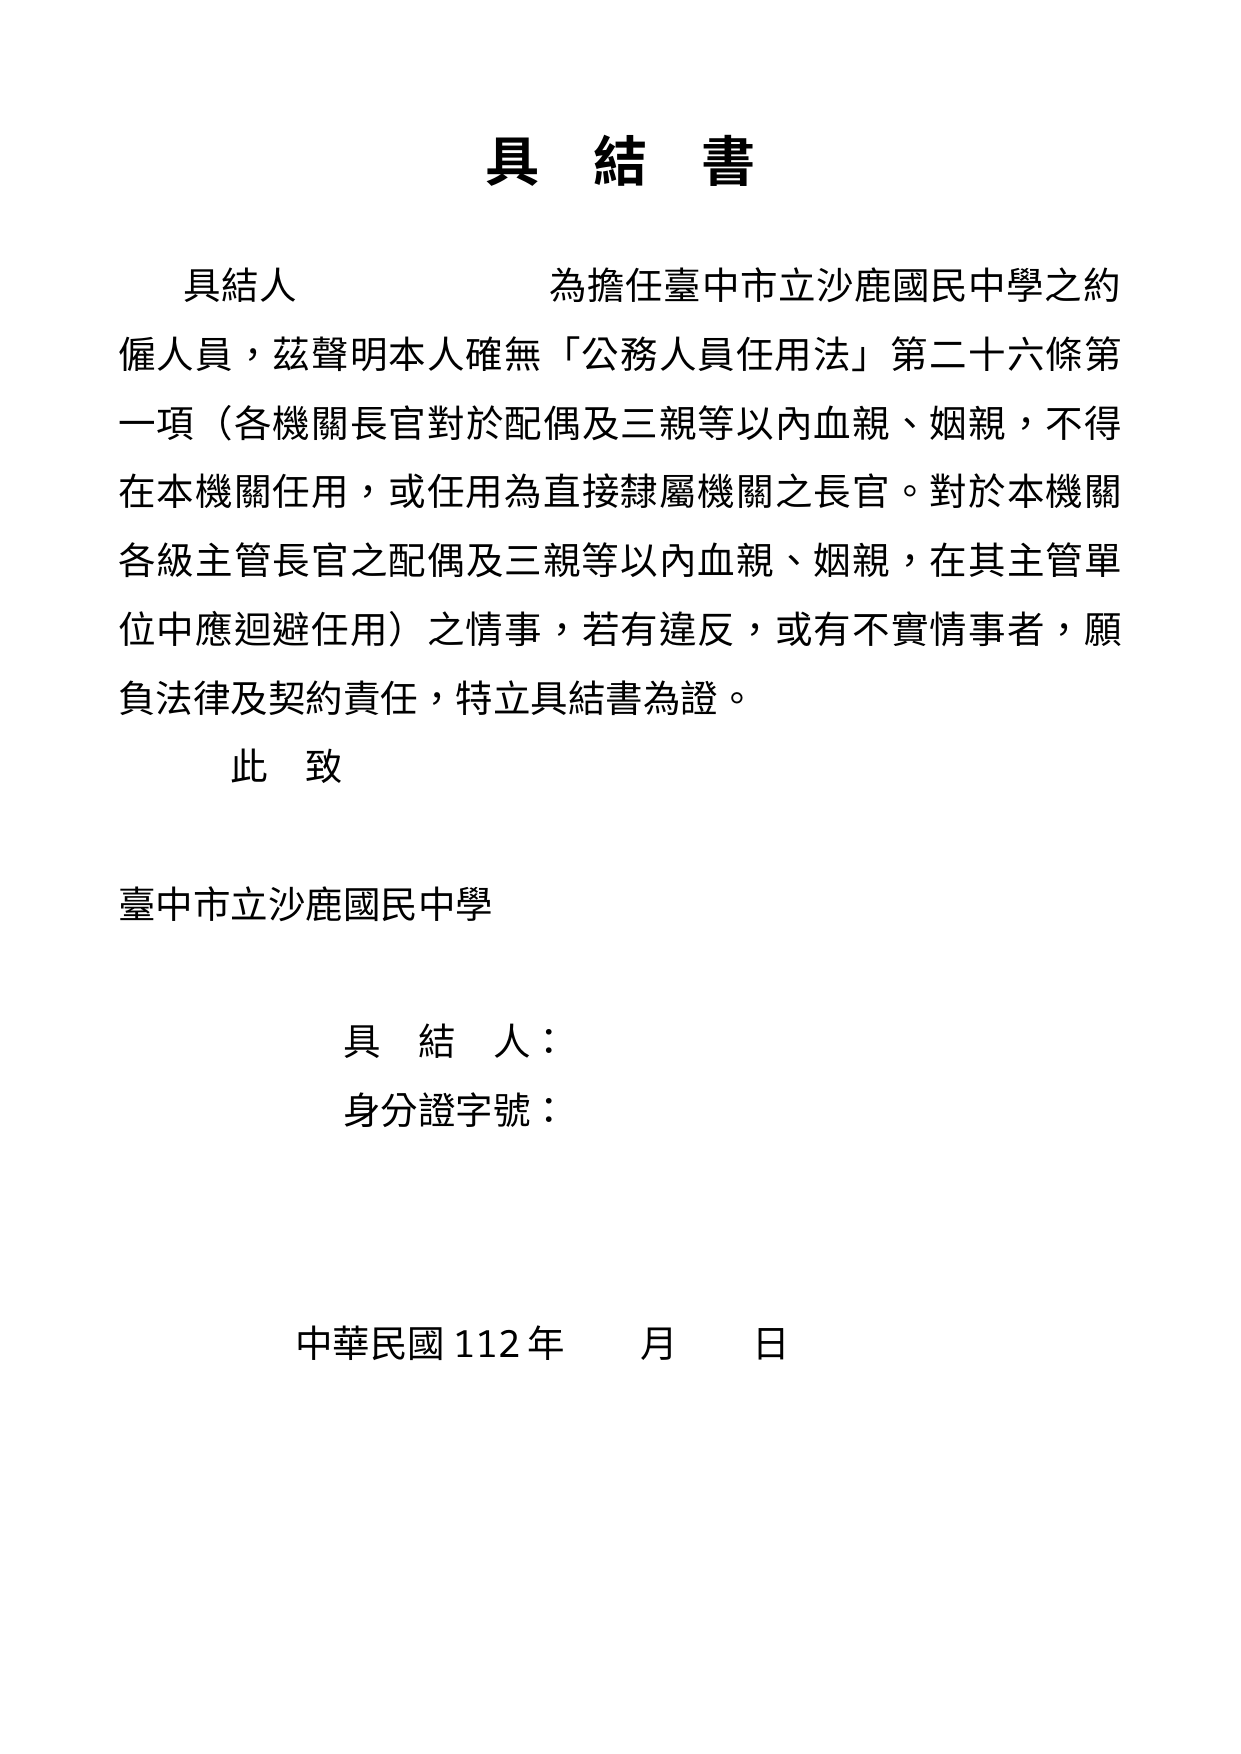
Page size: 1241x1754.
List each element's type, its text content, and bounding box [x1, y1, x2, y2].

text 具 結 人： [118, 1001, 1122, 1069]
text 臺中市立沙鹿國民中學 [118, 863, 1122, 932]
text 具 結 書 [118, 118, 1122, 197]
text 具結人 為擔任臺中市立沙鹿國民中學之約僱人員，茲聲明本人確無「公務人員任用法」第二十六條第一項（各機關長官對於配偶及三親等以內血親、姻親，不得在本機關任用，或任用為直接隸屬機關之長官。對於本機關各級主管長官之配偶及三親等以內血親、姻親，在其主管單位中應迴避任用）之情事，若有違反，或有不實情事者，願負法律及契約責任，特立具結書為證。 [118, 244, 1122, 726]
text 中華民國112年 月 日 [295, 1314, 1122, 1369]
text 此 致 [118, 726, 1122, 794]
text 身分證字號： [118, 1069, 1122, 1138]
